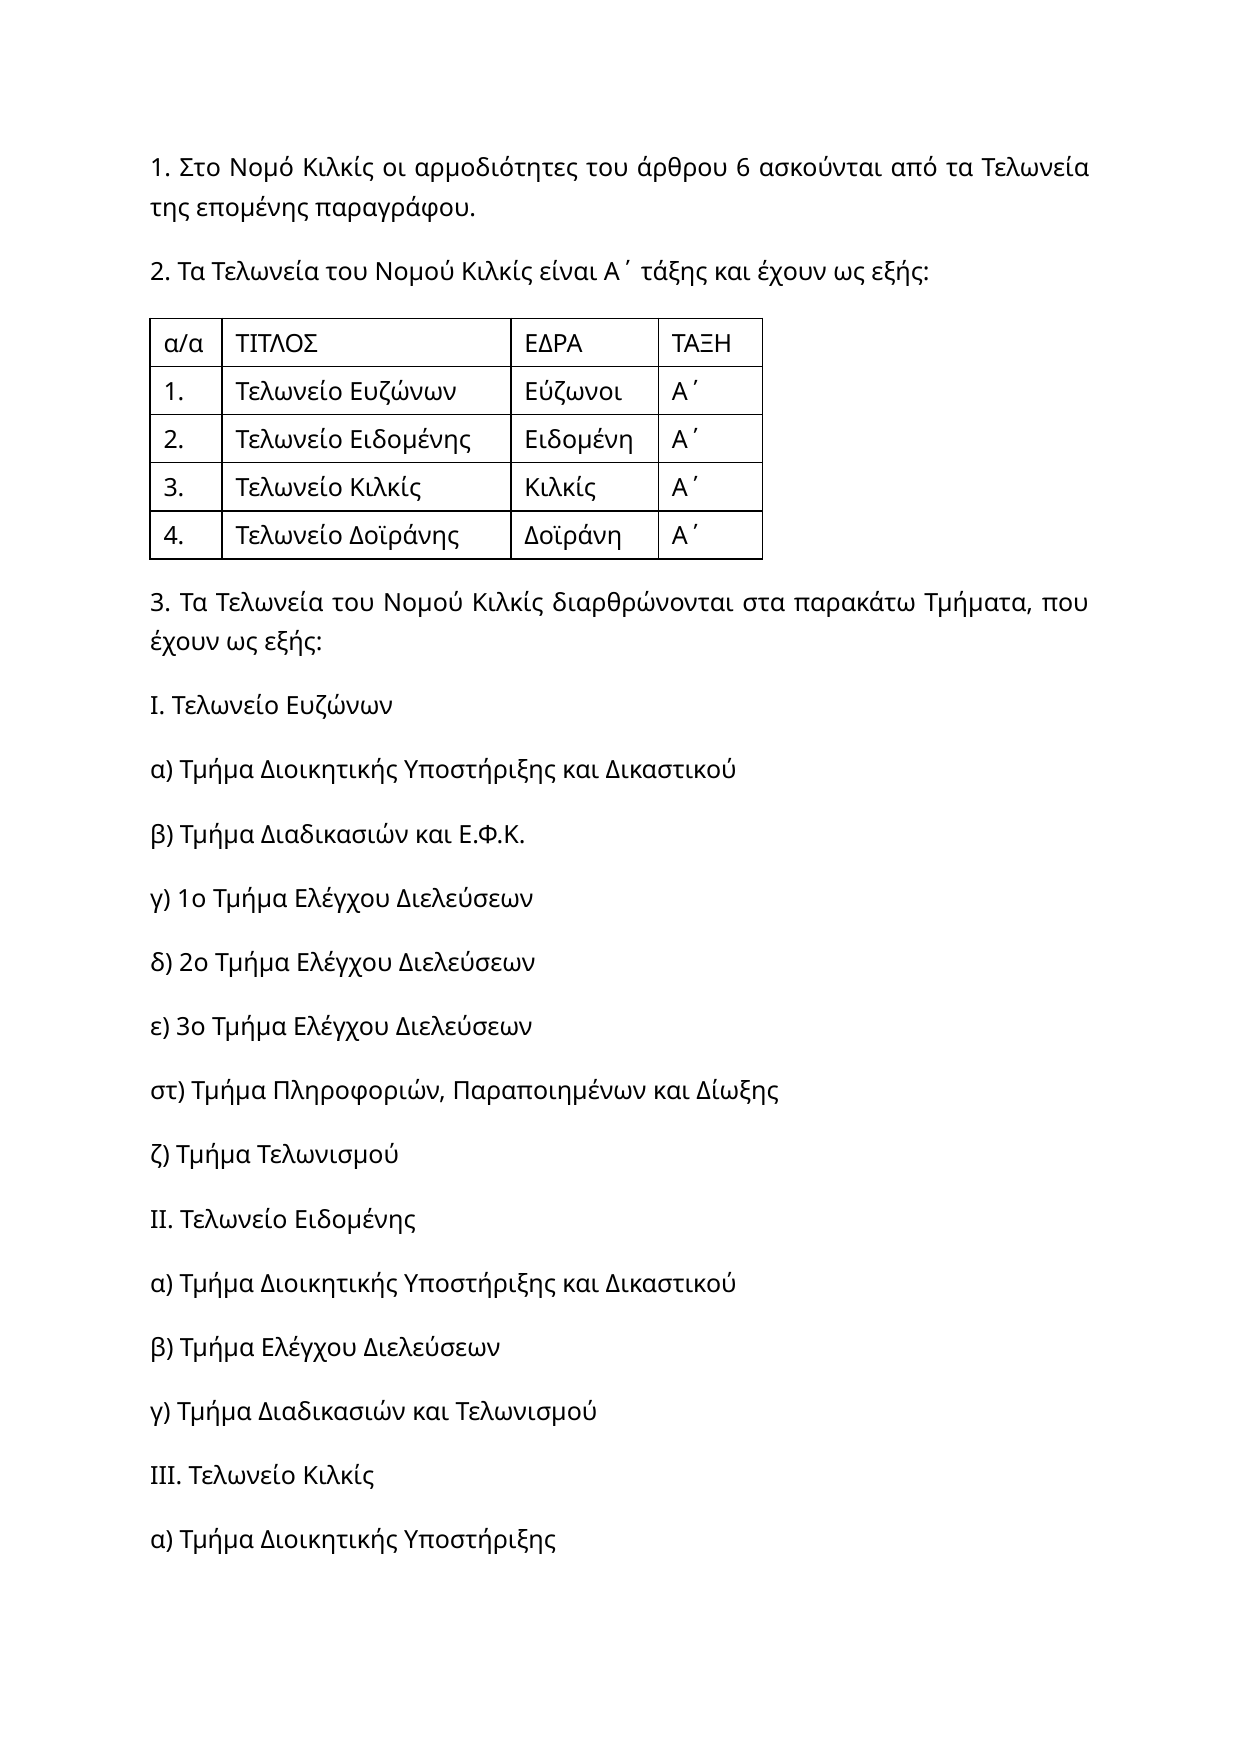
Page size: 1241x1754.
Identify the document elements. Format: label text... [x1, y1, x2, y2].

table_cell 2. [151, 415, 221, 462]
text ζ) Τμήμα Τελωνισμού [150, 1137, 1090, 1171]
text β) Τμήμα Ελέγχου Διελεύσεων [150, 1330, 1090, 1364]
table_header ΕΔΡΑ [512, 319, 658, 366]
table_cell Τελωνείο Δοϊράνης [223, 512, 510, 558]
table_cell Α΄ [659, 512, 762, 558]
text Ι. Τελωνείο Ευζώνων [150, 688, 1090, 722]
table_cell Κιλκίς [512, 463, 658, 510]
table_header ΤΙΤΛΟΣ [223, 319, 510, 366]
text γ) Τμήμα Διαδικασιών και Τελωνισμού [150, 1394, 1090, 1428]
text ΙΙ. Τελωνείο Ειδομένης [150, 1201, 1090, 1235]
table_cell Α΄ [659, 415, 762, 462]
table_cell Ειδομένη [512, 415, 658, 462]
table_cell Α΄ [659, 367, 762, 414]
table_header α/α [151, 319, 221, 366]
table_cell Τελωνείο Ευζώνων [223, 367, 510, 414]
text 2. Τα Τελωνεία του Νομού Κιλκίς είναι Α΄ τάξης και έχουν ως εξής: [150, 253, 1090, 287]
table_cell 4. [151, 512, 221, 558]
text β) Τμήμα Διαδικασιών και Ε.Φ.Κ. [150, 816, 1090, 850]
text 3. Τα Τελωνεία του Νομού Κιλκίς διαρθρώνονται στα παρακάτω Τμήματα, που έχουν ως εξής: [150, 585, 1090, 658]
text 1. Στο Νομό Κιλκίς οι αρμοδιότητες του άρθρου 6 ασκούνται από τα Τελωνεία της επομένης παραγράφου. [150, 150, 1090, 223]
table_cell 1. [151, 367, 221, 414]
text α) Τμήμα Διοικητικής Υποστήριξης [150, 1522, 1090, 1556]
text α) Τμήμα Διοικητικής Υποστήριξης και Δικαστικού [150, 752, 1090, 786]
table_cell Τελωνείο Κιλκίς [223, 463, 510, 510]
text γ) 1ο Τμήμα Ελέγχου Διελεύσεων [150, 881, 1090, 914]
text ε) 3ο Τμήμα Ελέγχου Διελεύσεων [150, 1009, 1090, 1043]
text δ) 2ο Τμήμα Ελέγχου Διελεύσεων [150, 945, 1090, 979]
text στ) Τμήμα Πληροφοριών, Παραποιημένων και Δίωξης [150, 1073, 1090, 1107]
text α) Τμήμα Διοικητικής Υποστήριξης και Δικαστικού [150, 1266, 1090, 1299]
table_cell 3. [151, 463, 221, 510]
table_cell Δοϊράνη [512, 512, 658, 558]
table_cell Α΄ [659, 463, 762, 510]
table_cell Τελωνείο Ειδομένης [223, 415, 510, 462]
table_cell Εύζωνοι [512, 367, 658, 414]
table_header ΤΑΞΗ [659, 319, 762, 366]
text ΙΙΙ. Τελωνείο Κιλκίς [150, 1458, 1090, 1492]
